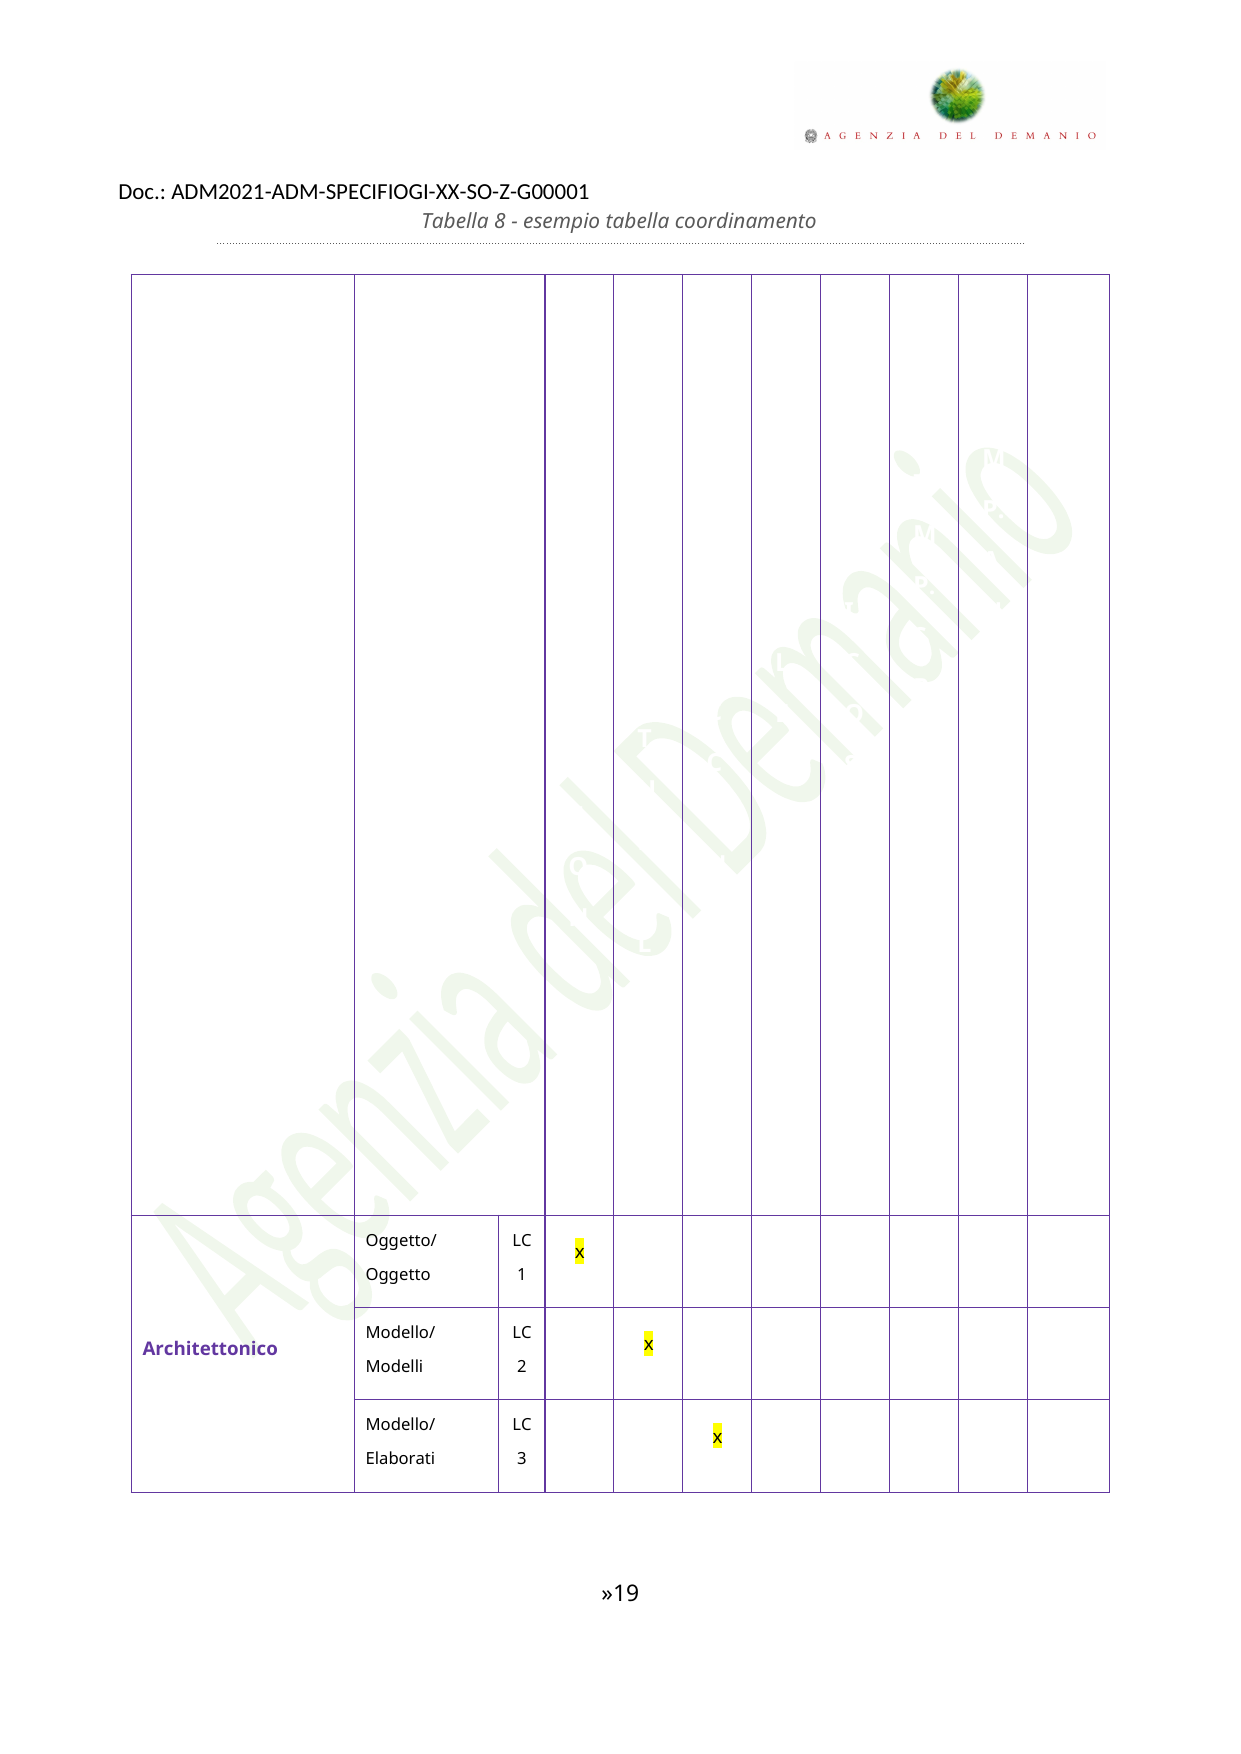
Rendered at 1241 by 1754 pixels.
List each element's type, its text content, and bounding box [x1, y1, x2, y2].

table_header STRUTTURALE [614, 275, 682, 749]
table_header IMP. ANTINCENDIO [959, 525, 1027, 1214]
table_cell [890, 1216, 958, 1307]
table_cell LC1 [499, 1216, 544, 1307]
table_cell LC3 [499, 1400, 544, 1492]
table_cell Oggetto/Oggetto [355, 1216, 498, 1307]
table_header IMP. ANTINCENDIO [959, 275, 1027, 573]
text Tabella 8 - esempio tabella coordinamento [216, 207, 1024, 244]
table_header STRUTTURALE [637, 739, 682, 801]
table_header IMP.MECCANICO [683, 746, 749, 851]
table_cell [1028, 1400, 1109, 1492]
table_header IMP. SPECIALI [900, 621, 931, 666]
table_cell Modello/Elaborati [355, 1400, 498, 1492]
table_header IMP.IDRICOSANITARIO [821, 275, 889, 676]
table_cell [752, 1308, 820, 1399]
table_cell x [546, 1216, 613, 1307]
table_cell [752, 1400, 820, 1492]
table_cell LC2 [499, 1308, 544, 1399]
table_cell Modello/Modelli [355, 1308, 498, 1399]
table_header IMP. ELETTRICO [758, 707, 820, 786]
table_header IMP. ANTINCENDIO [981, 464, 1027, 532]
table_cell [959, 1216, 1027, 1307]
table_header IMP. ELETTRICO [752, 776, 820, 1214]
table_header ARCHITETTONICO [573, 913, 613, 963]
table_cell [1028, 1216, 1109, 1307]
table_header IMP. ELETTRICO [752, 275, 820, 716]
table_header STRUTTURALE [614, 753, 682, 890]
table_cell Architettonico [132, 1216, 354, 1492]
table_header IMP. SPECIALI [890, 560, 958, 650]
table_cell [890, 1308, 958, 1399]
table_header IMP. SPECIALI [909, 537, 958, 608]
table_header ARCHITETTONICO [546, 275, 613, 921]
table_header IMP.IDRICOSANITARIO [821, 636, 889, 1214]
table_cell [959, 1308, 1027, 1399]
table_cell [821, 1308, 889, 1399]
table_header ARCHITETTONICO [546, 919, 600, 993]
table_cell [821, 1216, 889, 1307]
table_header IMP.MECCANICO [683, 822, 751, 1214]
table_cell [683, 1308, 751, 1399]
table_header MODELLO [132, 275, 354, 1214]
table_cell [614, 1216, 682, 1307]
table_header STRUTTURALE [614, 841, 682, 1214]
table_cell [821, 1400, 889, 1492]
table_header ARCHITETTONICO [546, 981, 613, 1214]
table_header IMP. SPECIALI [890, 650, 958, 1214]
table_cell [614, 1400, 682, 1492]
table_header IMP.ELETTRICO [1028, 275, 1109, 1214]
table_header IMP. SPECIALI [890, 275, 958, 551]
table_cell [752, 1216, 820, 1307]
table_header IMP.MECCANICO [732, 711, 751, 751]
table_cell [546, 1400, 613, 1492]
table_cell [683, 1216, 751, 1307]
table_header IMP. ELETTRICO [783, 664, 820, 720]
table_cell x [614, 1308, 682, 1399]
table_header IMP. ELETTRICO [752, 714, 771, 746]
table_header ARCHITETTONICO [578, 865, 613, 905]
table_cell [890, 1400, 958, 1492]
table_header IMP.MECCANICO [683, 275, 751, 791]
table_cell [546, 1308, 613, 1399]
table_cell [1028, 1308, 1109, 1399]
table_header L.C. [355, 275, 544, 1214]
table_cell [959, 1400, 1027, 1492]
table_cell x [683, 1400, 751, 1492]
